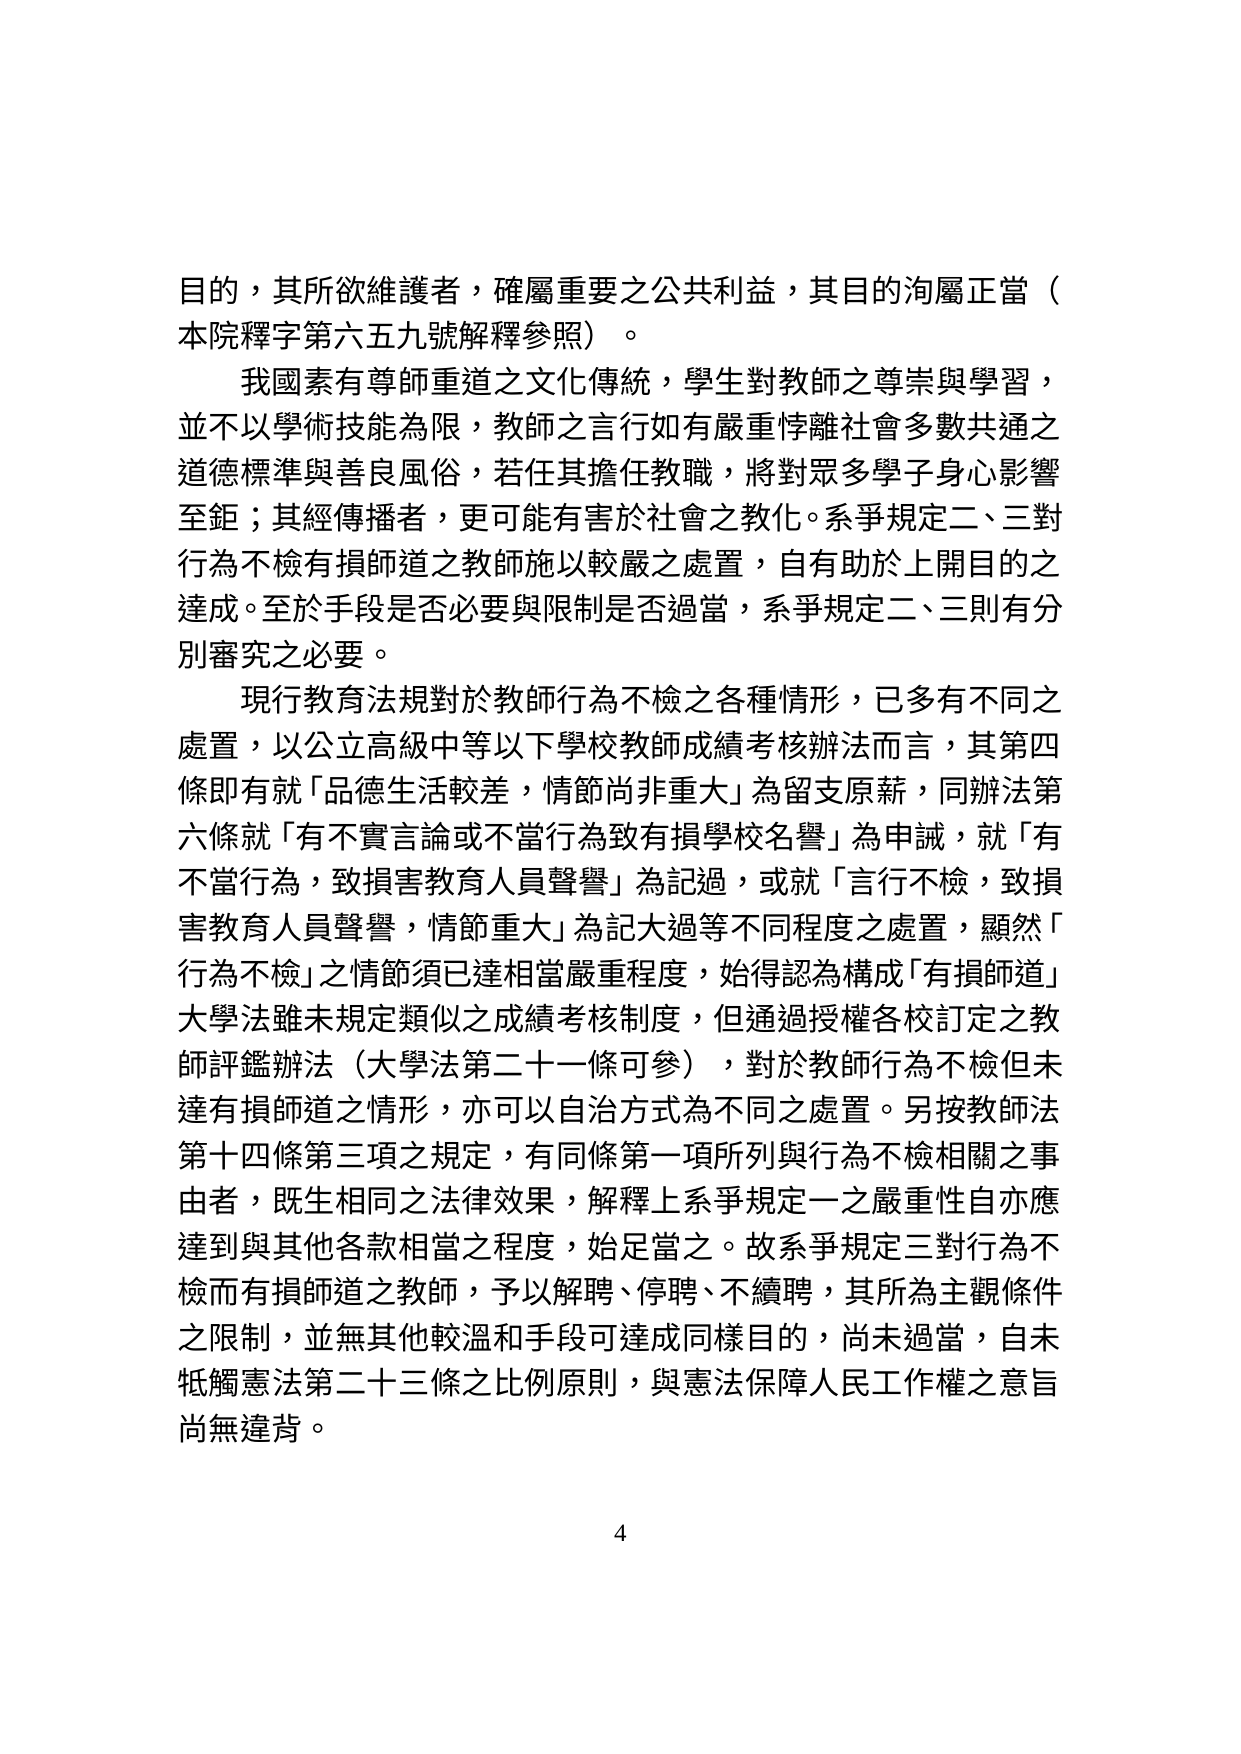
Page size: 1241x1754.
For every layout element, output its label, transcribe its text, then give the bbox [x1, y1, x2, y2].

text 現行教育法規對於教師行為不檢之各種情形，已多有不同之處置，以公立高級中等以下學校教師成績考核辦法而言，其第四條即有就「品德生活較差，情節尚非重大」為留支原薪，同辦法第六條就「有不實言論或不當行為致有損學校名譽」為申誡，就「有不當行為，致損害教育人員聲譽」為記過，或就「言行不檢，致損害教育人員聲譽，情節重大」為記大過等不同程度之處置，顯然「行為不檢」之情節須已達相當嚴重程度，始得認為構成「有損師道」。大學法雖未規定類似之成績考核制度，但通過授權各校訂定之教師評鑑辦法（大學法第二十一條可參），對於教師行為不檢但未達有損師道之情形，亦可以自治方式為不同之處置。另按教師法第十四條第三項之規定，有同條第一項所列與行為不檢相關之事由者，既生相同之法律效果，解釋上系爭規定一之嚴重性自亦應達到與其他各款相當之程度，始足當之。故系爭規定三對行為不檢而有損師道之教師，予以解聘、停聘、不續聘，其所為主觀條件之限制，並無其他較溫和手段可達成同樣目的，尚未過當，自未牴觸憲法第二十三條之比例原則，與憲法保障人民工作權之意旨尚無違背。 [177, 676, 1063, 1449]
text 我國素有尊師重道之文化傳統，學生對教師之尊崇與學習，並不以學術技能為限，教師之言行如有嚴重悖離社會多數共通之道德標準與善良風俗，若任其擔任教職，將對眾多學子身心影響至鉅；其經傳播者，更可能有害於社會之教化。系爭規定二、三對行為不檢有損師道之教師施以較嚴之處置，自有助於上開目的之達成。至於手段是否必要與限制是否過當，系爭規定二、三則有分別審究之必要。 [177, 357, 1063, 676]
text 目的，其所欲維護者，確屬重要之公共利益，其目的洵屬正當（本院釋字第六五九號解釋參照）。 [177, 266, 1063, 357]
